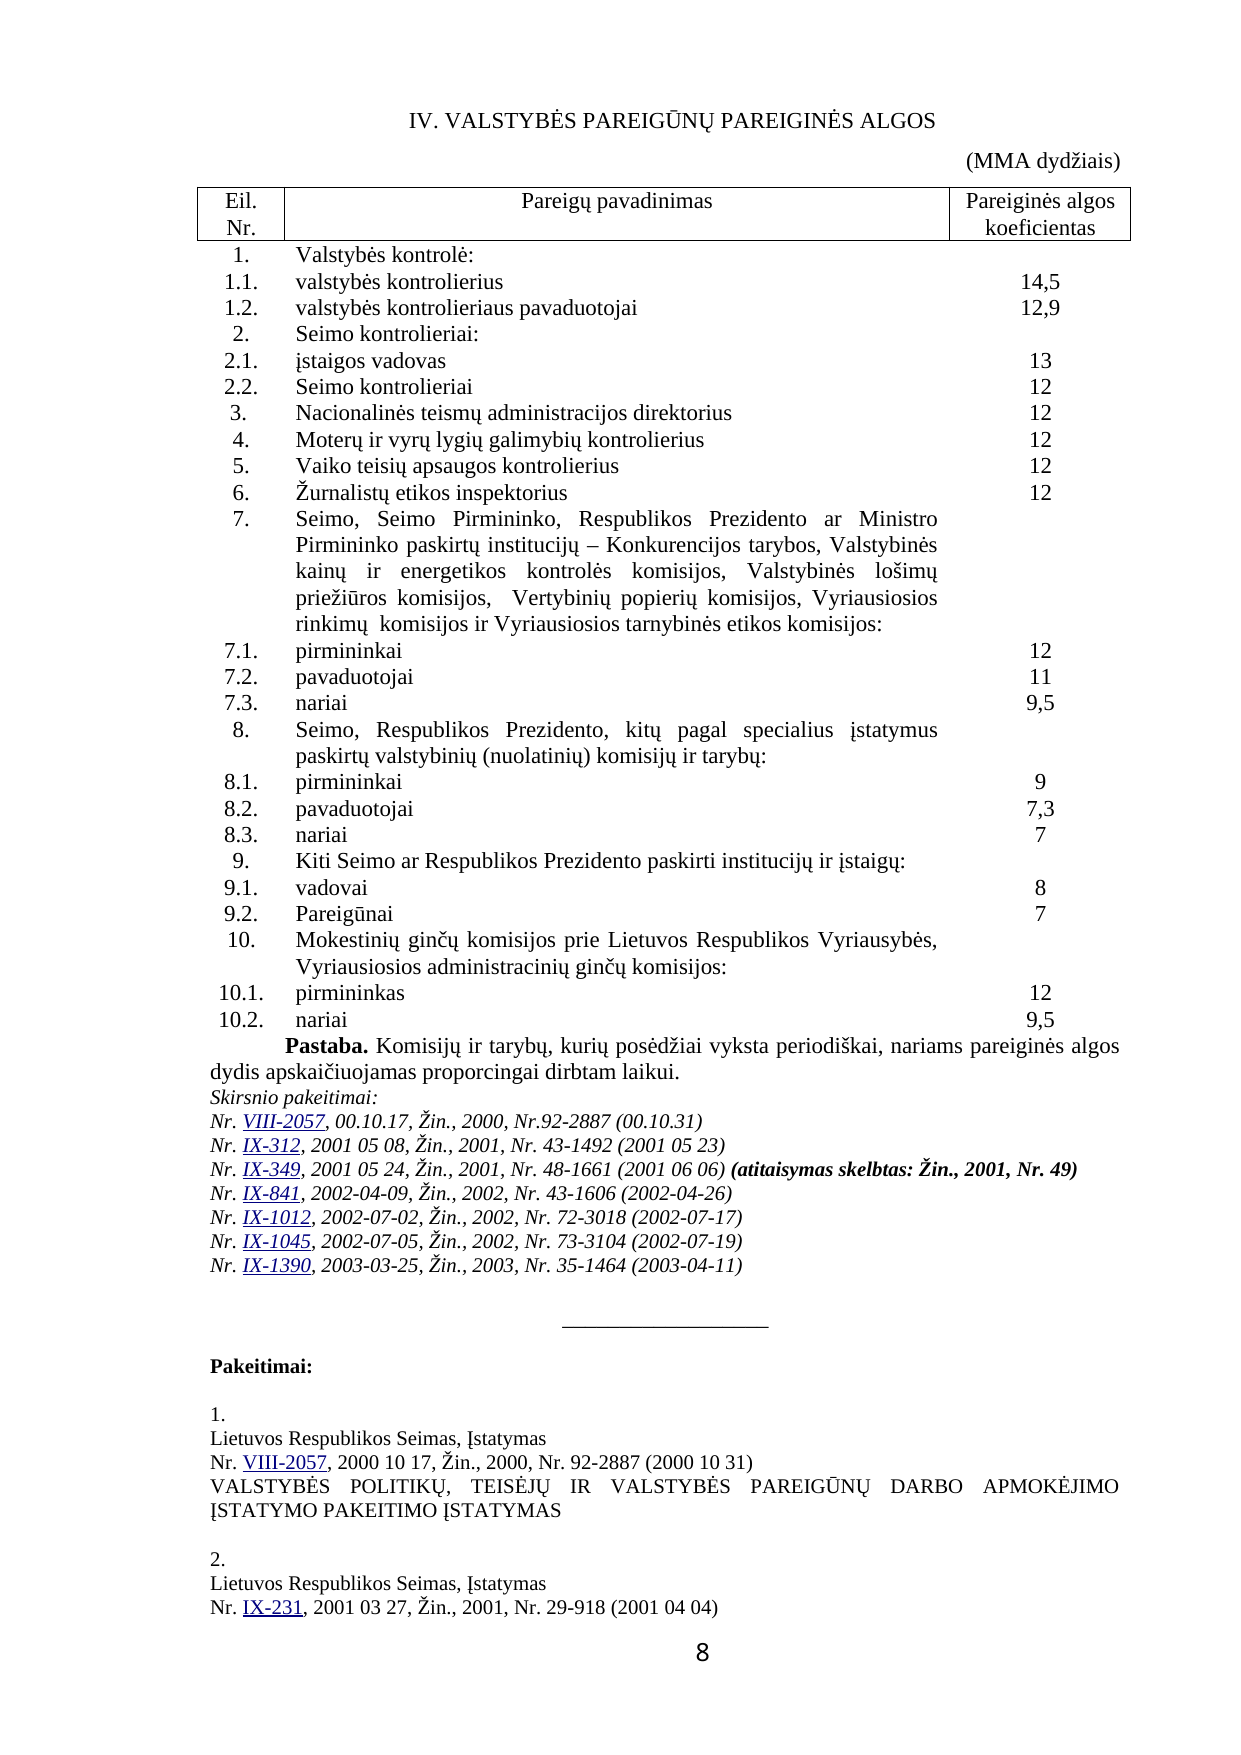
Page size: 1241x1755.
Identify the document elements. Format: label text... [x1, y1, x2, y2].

table_cell pavaduotojai [284, 795, 950, 821]
text VALSTYBĖS POLITIKŲ, TEISĖJŲ IR VALSTYBĖS PAREIGŪNŲ DARBO APMOKĖJIMO ĮSTATYMO PAKEITIMO ĮSTATYMAS [210, 1474, 1120, 1522]
text Lietuvos Respublikos Seimas, Įstatymas [210, 1426, 1120, 1450]
table_cell 4. [198, 426, 284, 452]
text 1. [210, 1402, 1120, 1426]
table_cell Kiti Seimo ar Respublikos Prezidento paskirti institucijų ir įstaigų: [284, 848, 950, 874]
text Nr. IX-841, 2002-04-09, Žin., 2002, Nr. 43-1606 (2002-04-26) [210, 1181, 1120, 1205]
table_cell 13 [950, 347, 1131, 373]
table_cell pirmininkai [284, 769, 950, 795]
table_cell nariai [284, 689, 950, 716]
table_cell pirmininkai [284, 637, 950, 663]
text Nr. VIII-2057, 00.10.17, Žin., 2000, Nr.92-2887 (00.10.31) [210, 1109, 1120, 1133]
table_cell Pareigūnai [284, 900, 950, 927]
table_cell 12 [950, 373, 1131, 399]
table_cell Mokestinių ginčų komisijos prie Lietuvos Respublikos Vyriausybės, Vyriausiosios administracinių ginčų komisijos: [284, 927, 950, 979]
table_cell nariai [284, 821, 950, 847]
table_cell 9,5 [950, 689, 1131, 716]
text 2. [210, 1546, 1120, 1571]
text Nr. IX-349, 2001 05 24, Žin., 2001, Nr. 48-1661 (2001 06 06) (atitaisymas skelbtas: Žin., 2001, Nr. 49) [210, 1157, 1120, 1181]
table_cell 10.2. [198, 1006, 284, 1032]
table_header Pareigų pavadinimas [285, 188, 949, 240]
table_cell 12 [950, 637, 1131, 663]
table_cell 6. [198, 479, 284, 505]
table_cell 7.2. [198, 663, 284, 689]
text Nr. IX-231, 2001 03 27, Žin., 2001, Nr. 29-918 (2001 04 04) [210, 1594, 1120, 1619]
table_header Pareiginės algos koeficientas [950, 188, 1130, 240]
table_cell 12 [950, 426, 1131, 452]
table_cell 9,5 [950, 1006, 1131, 1032]
table_cell 9. [198, 848, 284, 874]
table_cell vadovai [284, 874, 950, 900]
table_cell 7.3. [198, 689, 284, 716]
table_cell 8 [950, 874, 1131, 900]
table_cell [950, 927, 1131, 979]
table_cell Seimo, Respublikos Prezidento, kitų pagal specialius įstatymus paskirtų valstybinių (nuolatinių) komisijų ir tarybų: [284, 716, 950, 768]
table_cell 7. [198, 505, 284, 637]
table_cell 12,9 [950, 294, 1131, 320]
table_cell valstybės kontrolierius [284, 268, 950, 294]
table_cell 2. [198, 320, 284, 347]
text Pastaba. Komisijų ir tarybų, kurių posėdžiai vyksta periodiškai, nariams pareiginės algos dydis apskaičiuojamas proporcingai dirbtam laikui. [210, 1032, 1120, 1085]
table_cell [950, 505, 1131, 637]
table_cell įstaigos vadovas [284, 347, 950, 373]
table_cell 7,3 [950, 795, 1131, 821]
table_cell Valstybės kontrolė: [284, 241, 950, 268]
table_cell nariai [284, 1006, 950, 1032]
table_cell 7 [950, 900, 1131, 927]
table_cell Seimo kontrolieriai [284, 373, 950, 399]
table_cell Žurnalistų etikos inspektorius [284, 479, 950, 505]
table_cell pirmininkas [284, 979, 950, 1006]
table_cell 2.1. [198, 347, 284, 373]
table_cell 14,5 [950, 268, 1131, 294]
table_cell 1. [198, 241, 284, 268]
table_cell valstybės kontrolieriaus pavaduotojai [284, 294, 950, 320]
text Lietuvos Respublikos Seimas, Įstatymas [210, 1571, 1120, 1594]
table_cell 1.1. [198, 268, 284, 294]
table_cell Vaiko teisių apsaugos kontrolierius [284, 452, 950, 478]
table_cell 10.1. [198, 979, 284, 1006]
table_cell 8.1. [198, 769, 284, 795]
table_cell 9.1. [198, 874, 284, 900]
table_cell 8.2. [198, 795, 284, 821]
table_cell 11 [950, 663, 1131, 689]
table_cell pavaduotojai [284, 663, 950, 689]
table_header Eil. Nr. [198, 188, 284, 240]
table_cell 7 [950, 821, 1131, 847]
table_cell [950, 320, 1131, 347]
text Nr. IX-1390, 2003-03-25, Žin., 2003, Nr. 35-1464 (2003-04-11) [210, 1253, 1120, 1277]
table_cell Seimo, Seimo Pirmininko, Respublikos Prezidento ar Ministro Pirmininko paskirtų institucijų – Konkurencijos tarybos, Valstybinės kainų ir energetikos kontrolės komisijos, Valstybinės lošimų priežiūros komisijos, Vertybinių popierių komisijos, Vyriausiosios rinkimų komisijos ir Vyriausiosios tarnybinės etikos komisijos: [284, 505, 950, 637]
table_cell 10. [198, 927, 284, 979]
table_cell 12 [950, 452, 1131, 478]
table_cell 7.1. [198, 637, 284, 663]
table_cell [950, 848, 1131, 874]
table_cell 5. [198, 452, 284, 478]
text (MMA dydžiais) [210, 147, 1120, 173]
table_cell 2.2. [198, 373, 284, 399]
table_cell Moterų ir vyrų lygių galimybių kontrolierius [284, 426, 950, 452]
table_cell 12 [950, 479, 1131, 505]
text Nr. VIII-2057, 2000 10 17, Žin., 2000, Nr. 92-2887 (2000 10 31) [210, 1450, 1120, 1474]
text __________________ [210, 1303, 1120, 1330]
table_cell 12 [950, 400, 1131, 426]
table_cell Seimo kontrolieriai: [284, 320, 950, 347]
table_cell 9.2. [198, 900, 284, 927]
table_cell 1.2. [198, 294, 284, 320]
text Nr. IX-312, 2001 05 08, Žin., 2001, Nr. 43-1492 (2001 05 23) [210, 1133, 1120, 1157]
table_cell 8.3. [198, 821, 284, 847]
text Nr. IX-1045, 2002-07-05, Žin., 2002, Nr. 73-3104 (2002-07-19) [210, 1229, 1120, 1253]
table_cell 3. [198, 400, 284, 426]
text Nr. IX-1012, 2002-07-02, Žin., 2002, Nr. 72-3018 (2002-07-17) [210, 1205, 1120, 1229]
table_cell 8. [198, 716, 284, 768]
table_cell 12 [950, 979, 1131, 1006]
text Skirsnio pakeitimai: [210, 1085, 1120, 1109]
table_cell [950, 241, 1131, 268]
table_cell Nacionalinės teismų administracijos direktorius [284, 400, 950, 426]
text Pakeitimai: [210, 1354, 1120, 1378]
table_cell 9 [950, 769, 1131, 795]
subtitle IV. VALSTYBĖS PAREIGŪNŲ PAREIGINĖS ALGOS [225, 108, 1120, 134]
table_cell [950, 716, 1131, 768]
